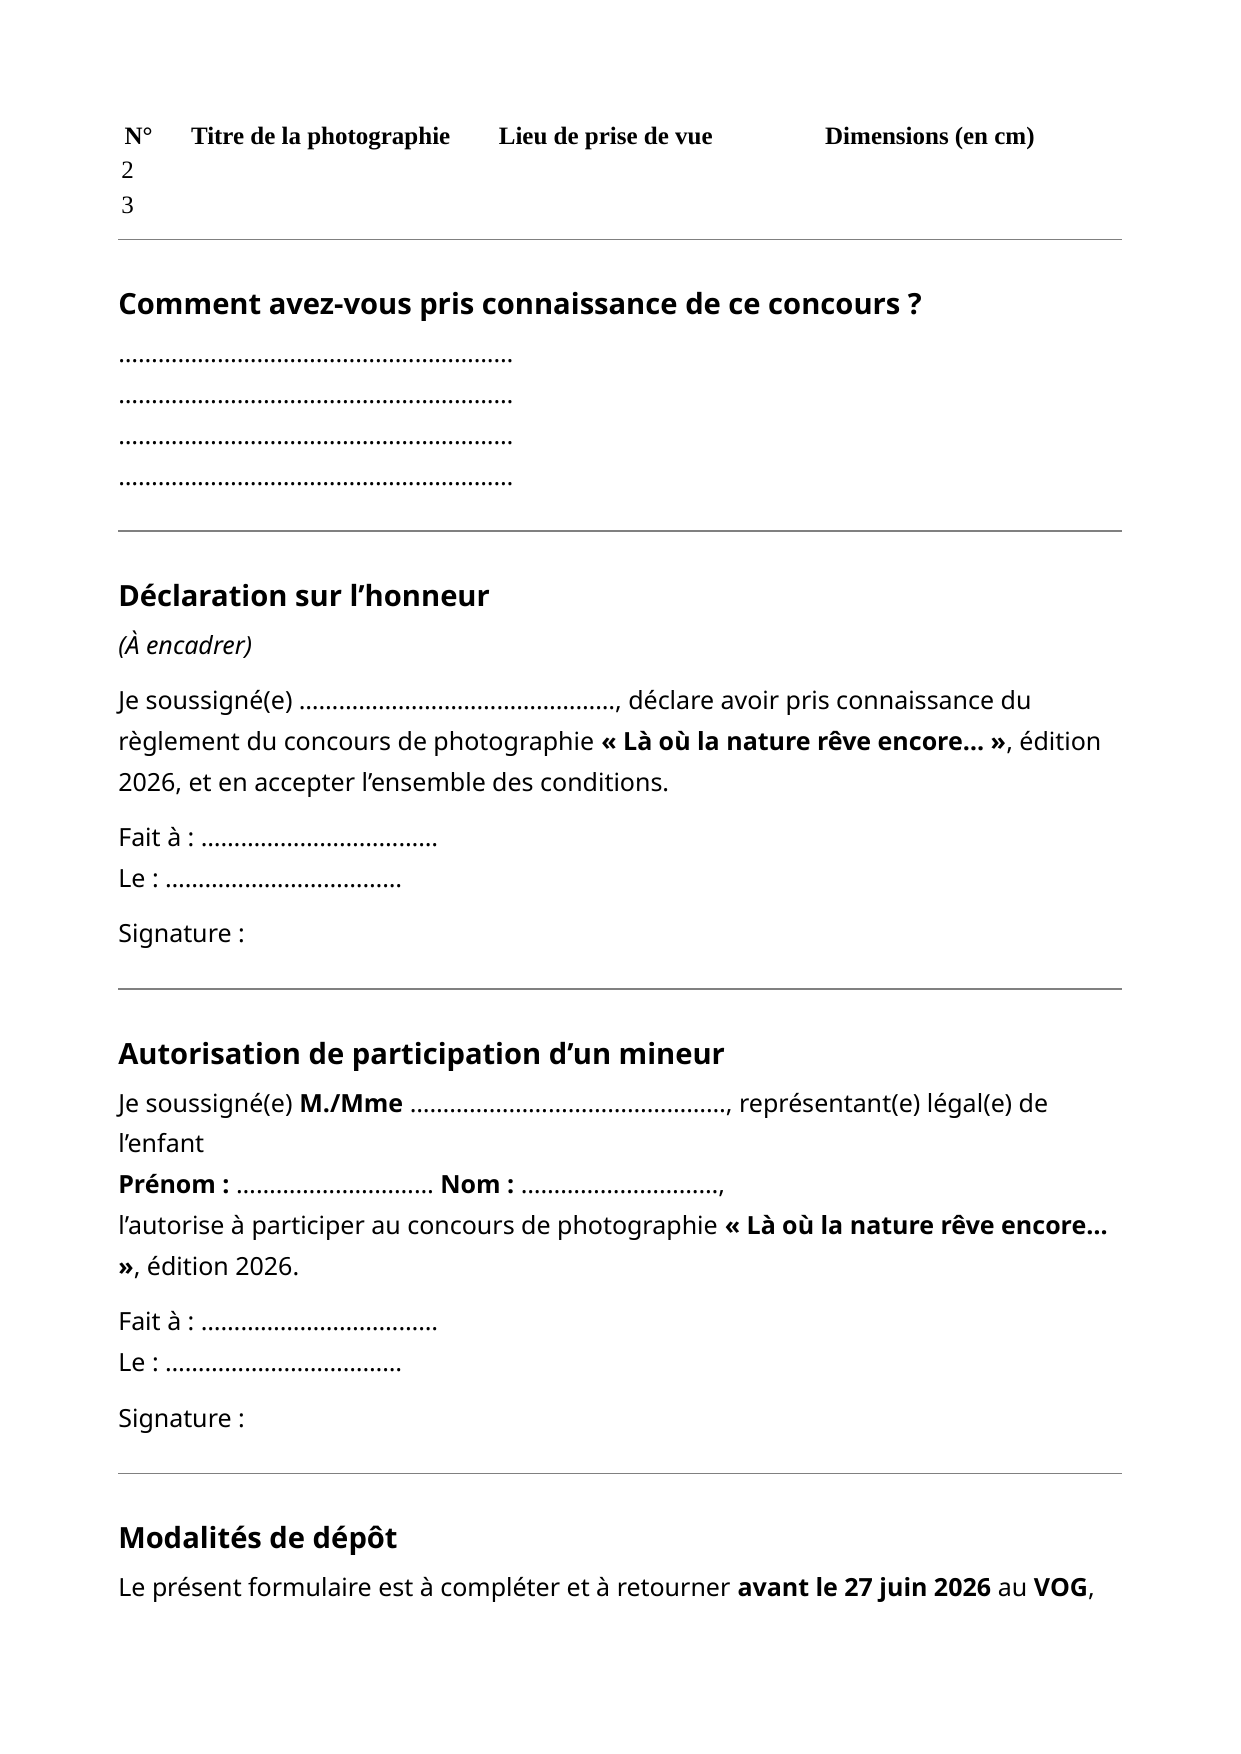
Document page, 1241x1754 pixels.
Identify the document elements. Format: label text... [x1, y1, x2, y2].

subtitle Comment avez-vous pris connaissance de ce concours ? [118, 283, 1122, 323]
text Le présent formulaire est à compléter et à retourner avant le 27 juin 2026 au VOG, [118, 1569, 1122, 1603]
text Fait à : ……………………………… Le : ……………………………… [118, 1304, 1122, 1379]
subtitle Autorisation de participation d’un mineur [118, 1033, 1122, 1073]
table_cell [159, 153, 482, 187]
table_cell 2 [118, 153, 159, 187]
table_cell [482, 187, 729, 222]
text Fait à : ……………………………… Le : ……………………………… [118, 820, 1122, 895]
table_header Dimensions (en cm) [729, 118, 1131, 153]
table_cell [729, 153, 1131, 187]
table_header Titre de la photographie [159, 118, 482, 153]
text Signature : [118, 1400, 1122, 1434]
table_header Lieu de prise de vue [482, 118, 729, 153]
subtitle Modalités de dépôt [118, 1517, 1122, 1557]
text Je soussigné(e) …………………………………………, déclare avoir pris connaissance du règlement du concours de photographie « Là où la nature rêve encore… », édition 2026, et en accepter l’ensemble des conditions. [118, 683, 1122, 798]
subtitle Déclaration sur l’honneur [118, 575, 1122, 615]
table_header N° [118, 118, 159, 153]
table_cell [482, 153, 729, 187]
text Signature : [118, 916, 1122, 950]
table_cell [159, 187, 482, 222]
text Je soussigné(e) M./Mme …………………………………………, représentant(e) légal(e) de l’enfant Prénom : ………………………… Nom : …………………………, l’autorise à participer au concours de photographie « Là où la nature rêve encore… », édition 2026. [118, 1085, 1122, 1283]
text (À encadrer) [118, 627, 1122, 661]
table_cell 3 [118, 187, 159, 222]
text …………………………………………………… …………………………………………………… …………………………………………………… …………………………………………………… [118, 336, 1122, 492]
table_cell [729, 187, 1131, 222]
